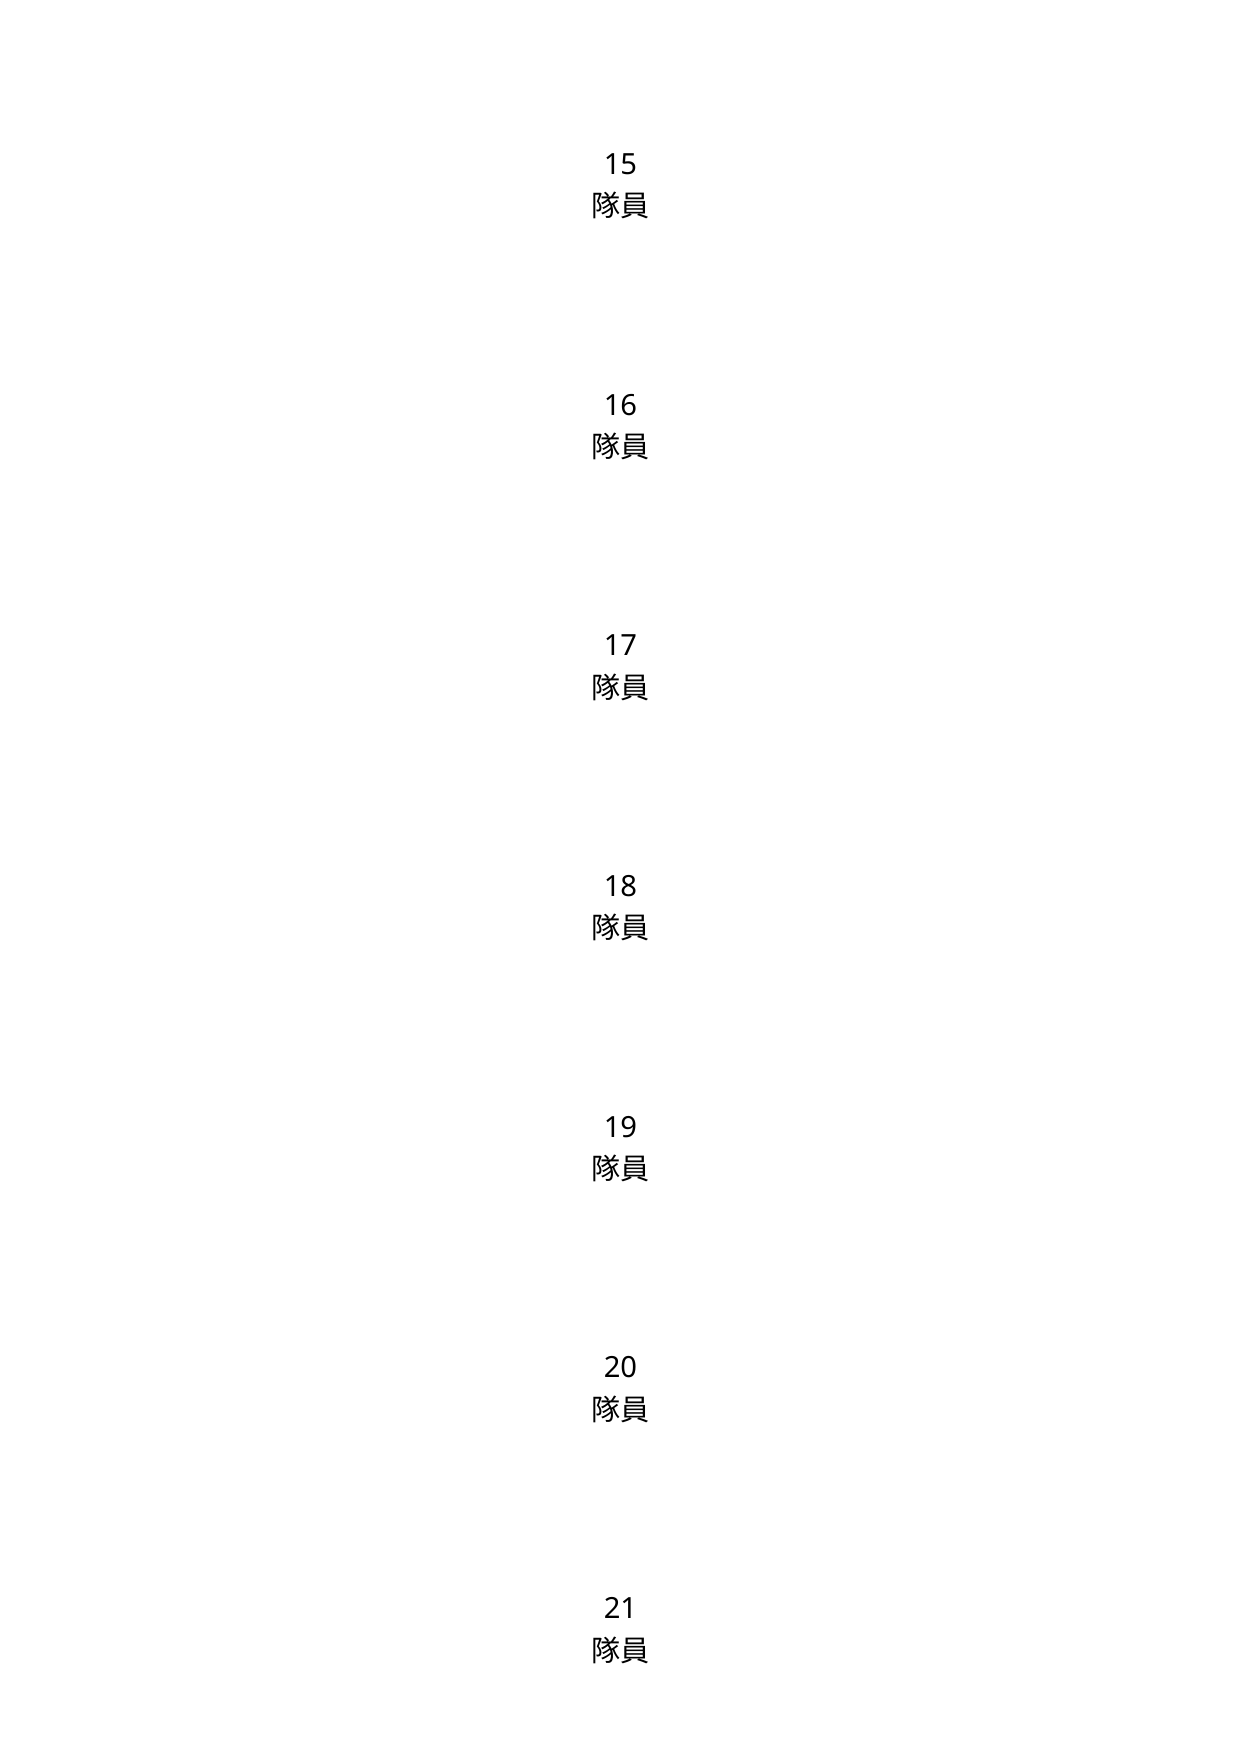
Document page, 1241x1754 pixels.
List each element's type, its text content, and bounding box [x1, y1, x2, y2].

text 17 [89, 624, 1152, 664]
text 20 [89, 1347, 1152, 1386]
text 隊員 [89, 1386, 1152, 1429]
text 隊員 [89, 1146, 1152, 1188]
text 隊員 [89, 905, 1152, 947]
text 隊員 [89, 183, 1152, 225]
text 16 [89, 384, 1152, 423]
text 18 [89, 865, 1152, 905]
text 15 [89, 143, 1152, 183]
text 21 [89, 1587, 1152, 1627]
text 隊員 [89, 423, 1152, 466]
text 19 [89, 1106, 1152, 1146]
text 隊員 [89, 664, 1152, 707]
text 隊員 [89, 1627, 1152, 1669]
